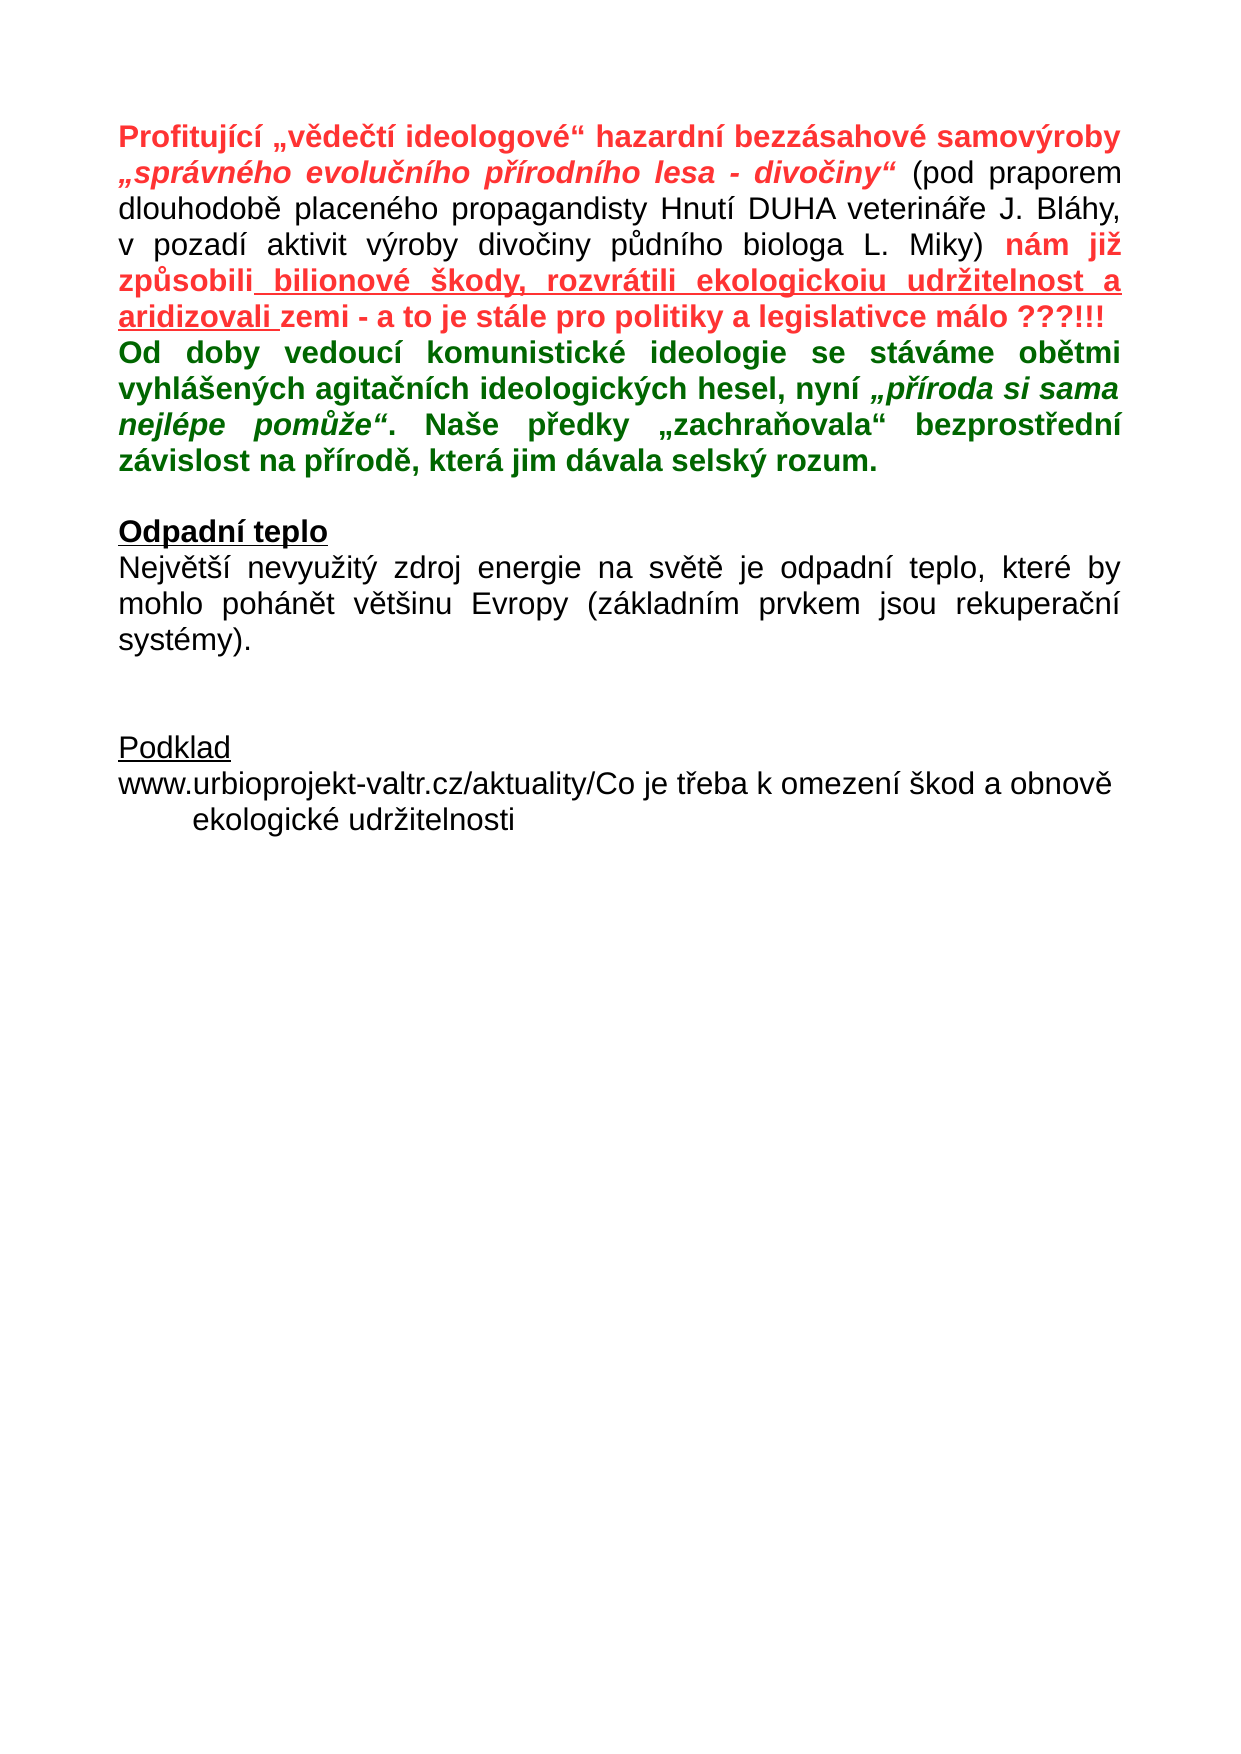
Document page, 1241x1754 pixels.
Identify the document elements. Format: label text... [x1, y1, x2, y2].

text www.urbioprojekt-valtr.cz/aktuality/Co je třeba k omezení škod a obnově ekologické udržitelnosti [118, 765, 1122, 837]
text Profitující „vědečtí ideologové“ hazardní bezzásahové samovýroby „správného evolučního přírodního lesa - divočiny“ (pod praporem dlouhodobě placeného propagandisty Hnutí DUHA veterináře J. Bláhy, v pozadí aktivit výroby divočiny půdního biologa L. Miky) nám již způsobili bilionové škody, rozvrátili ekologickoiu udržitelnost a aridizovali zemi - a to je stále pro politiky a legislativce málo ???!!! [118, 118, 1122, 334]
text Největší nevyužitý zdroj energie na světě je odpadní teplo, které by mohlo pohánět většinu Evropy (základním prvkem jsou rekuperační systémy). [118, 549, 1122, 657]
text Od doby vedoucí komunistické ideologie se stáváme obětmi vyhlášených agitačních ideologických hesel, nyní „příroda si sama nejlépe pomůže“. Naše předky „zachraňovala“ bezprostřední závislost na přírodě, která jim dávala selský rozum. [118, 334, 1122, 477]
text Odpadní teplo [118, 513, 1122, 549]
text Podklad [118, 729, 1122, 765]
